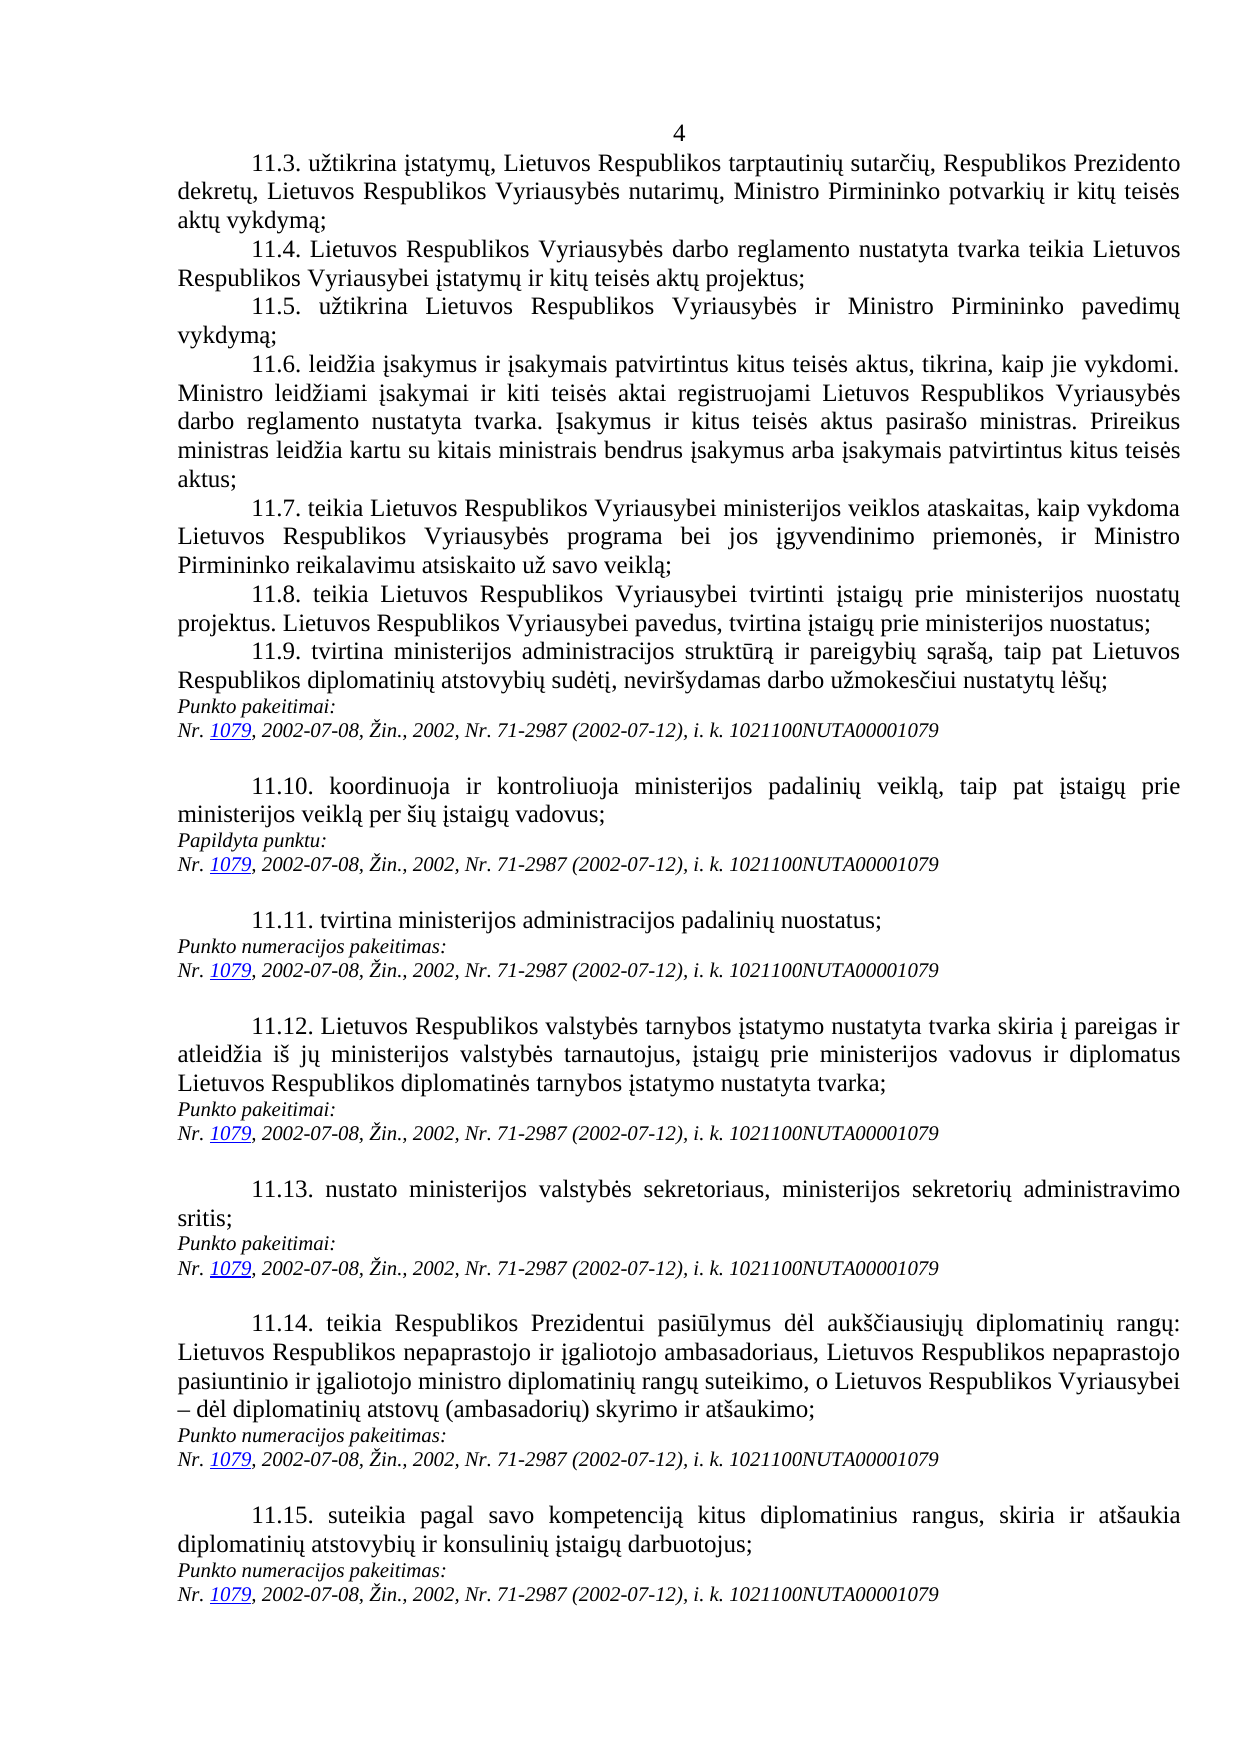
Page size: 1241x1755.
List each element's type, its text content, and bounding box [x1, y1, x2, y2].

text Nr. 1079, 2002-07-08, Žin., 2002, Nr. 71-2987 (2002-07-12), i. k. 1021100NUTA00001079 [177, 1255, 1181, 1279]
text Nr. 1079, 2002-07-08, Žin., 2002, Nr. 71-2987 (2002-07-12), i. k. 1021100NUTA00001079 [177, 718, 1181, 742]
text Punkto pakeitimai: [177, 694, 1181, 718]
text Punkto pakeitimai: [177, 1097, 1181, 1121]
text Papildyta punktu: [177, 828, 1181, 852]
text 11.15. suteikia pagal savo kompetenciją kitus diplomatinius rangus, skiria ir atšaukia diplomatinių atstovybių ir konsulinių įstaigų darbuotojus; [177, 1500, 1181, 1558]
text 11.5. užtikrina Lietuvos Respublikos Vyriausybės ir Ministro Pirmininko pavedimų vykdymą; [177, 291, 1181, 349]
text 11.6. leidžia įsakymus ir įsakymais patvirtintus kitus teisės aktus, tikrina, kaip jie vykdomi. Ministro leidžiami įsakymai ir kiti teisės aktai registruojami Lietuvos Respublikos Vyriausybės darbo reglamento nustatyta tvarka. Įsakymus ir kitus teisės aktus pasirašo ministras. Prireikus ministras leidžia kartu su kitais ministrais bendrus įsakymus arba įsakymais patvirtintus kitus teisės aktus; [177, 349, 1181, 493]
text Nr. 1079, 2002-07-08, Žin., 2002, Nr. 71-2987 (2002-07-12), i. k. 1021100NUTA00001079 [177, 852, 1181, 876]
text 11.14. teikia Respublikos Prezidentui pasiūlymus dėl aukščiausiųjų diplomatinių rangų: Lietuvos Respublikos nepaprastojo ir įgaliotojo ambasadoriaus, Lietuvos Respublikos nepaprastojo pasiuntinio ir įgaliotojo ministro diplomatinių rangų suteikimo, o Lietuvos Respublikos Vyriausybei – dėl diplomatinių atstovų (ambasadorių) skyrimo ir atšaukimo; [177, 1308, 1181, 1423]
text 11.3. užtikrina įstatymų, Lietuvos Respublikos tarptautinių sutarčių, Respublikos Prezidento dekretų, Lietuvos Respublikos Vyriausybės nutarimų, Ministro Pirmininko potvarkių ir kitų teisės aktų vykdymą; [177, 148, 1181, 234]
text 11.12. Lietuvos Respublikos valstybės tarnybos įstatymo nustatyta tvarka skiria į pareigas ir atleidžia iš jų ministerijos valstybės tarnautojus, įstaigų prie ministerijos vadovus ir diplomatus Lietuvos Respublikos diplomatinės tarnybos įstatymo nustatyta tvarka; [177, 1011, 1181, 1097]
text Nr. 1079, 2002-07-08, Žin., 2002, Nr. 71-2987 (2002-07-12), i. k. 1021100NUTA00001079 [177, 1447, 1181, 1471]
text 11.10. koordinuoja ir kontroliuoja ministerijos padalinių veiklą, taip pat įstaigų prie ministerijos veiklą per šių įstaigų vadovus; [177, 771, 1181, 828]
text Punkto numeracijos pakeitimas: [177, 1558, 1181, 1582]
text 11.7. teikia Lietuvos Respublikos Vyriausybei ministerijos veiklos ataskaitas, kaip vykdoma Lietuvos Respublikos Vyriausybės programa bei jos įgyvendinimo priemonės, ir Ministro Pirmininko reikalavimu atsiskaito už savo veiklą; [177, 493, 1181, 579]
text Punkto numeracijos pakeitimas: [177, 934, 1181, 958]
text 11.13. nustato ministerijos valstybės sekretoriaus, ministerijos sekretorių administravimo sritis; [177, 1174, 1181, 1231]
text Punkto pakeitimai: [177, 1231, 1181, 1255]
text Punkto numeracijos pakeitimas: [177, 1423, 1181, 1447]
text Nr. 1079, 2002-07-08, Žin., 2002, Nr. 71-2987 (2002-07-12), i. k. 1021100NUTA00001079 [177, 958, 1181, 982]
text 11.8. teikia Lietuvos Respublikos Vyriausybei tvirtinti įstaigų prie ministerijos nuostatų projektus. Lietuvos Respublikos Vyriausybei pavedus, tvirtina įstaigų prie ministerijos nuostatus; [177, 579, 1181, 636]
text Nr. 1079, 2002-07-08, Žin., 2002, Nr. 71-2987 (2002-07-12), i. k. 1021100NUTA00001079 [177, 1121, 1181, 1145]
text 11.11. tvirtina ministerijos administracijos padalinių nuostatus; [177, 905, 1181, 934]
text 11.4. Lietuvos Respublikos Vyriausybės darbo reglamento nustatyta tvarka teikia Lietuvos Respublikos Vyriausybei įstatymų ir kitų teisės aktų projektus; [177, 234, 1181, 291]
text Nr. 1079, 2002-07-08, Žin., 2002, Nr. 71-2987 (2002-07-12), i. k. 1021100NUTA00001079 [177, 1582, 1181, 1606]
text 11.9. tvirtina ministerijos administracijos struktūrą ir pareigybių sąrašą, taip pat Lietuvos Respublikos diplomatinių atstovybių sudėtį, neviršydamas darbo užmokesčiui nustatytų lėšų; [177, 636, 1181, 694]
